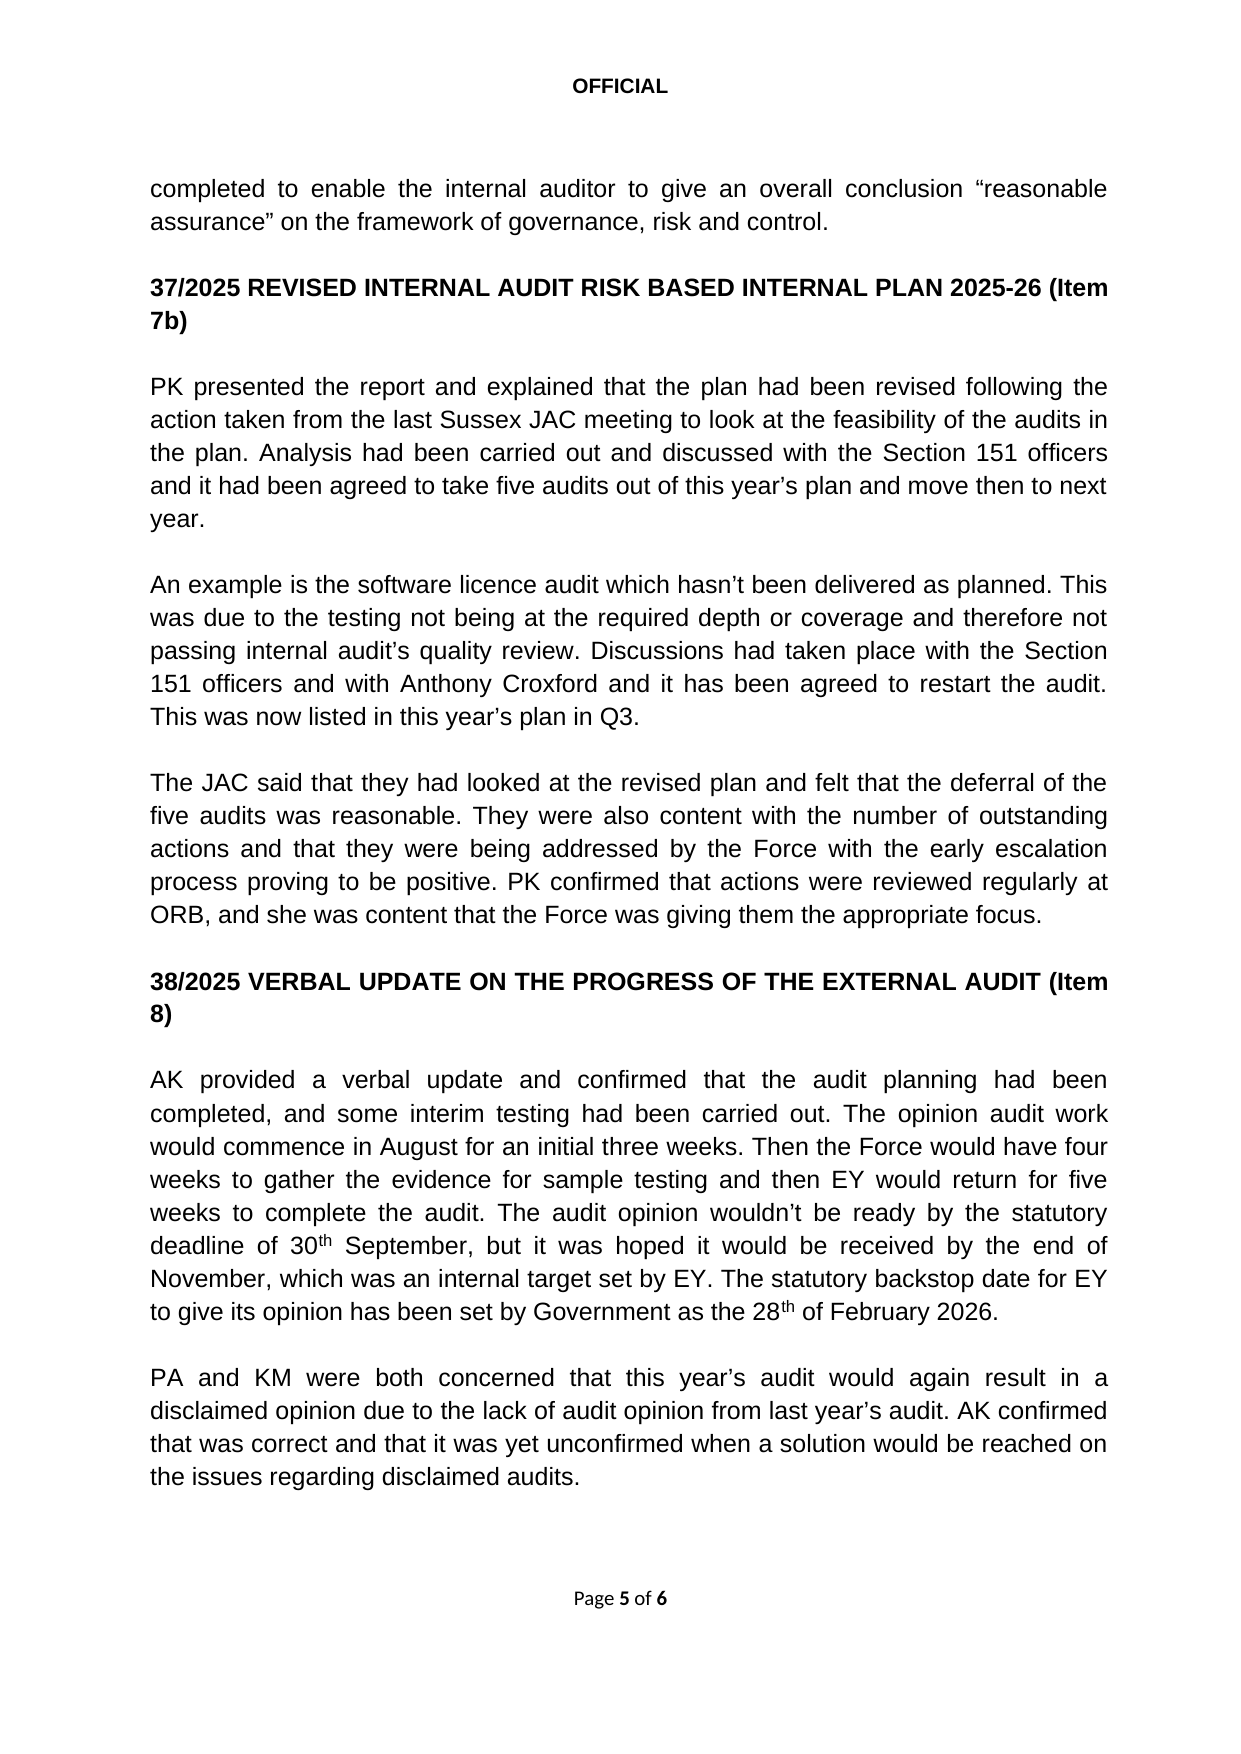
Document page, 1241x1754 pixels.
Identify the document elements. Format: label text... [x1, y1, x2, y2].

text completed to enable the internal auditor to give an overall conclusion “reasonable assurance” on the framework of governance, risk and control. [150, 174, 1110, 236]
text 37/2025 REVISED INTERNAL AUDIT RISK BASED INTERNAL PLAN 2025-26 (Item 7b) [150, 273, 1110, 335]
text PK presented the report and explained that the plan had been revised following the action taken from the last Sussex JAC meeting to look at the feasibility of the audits in the plan. Analysis had been carried out and discussed with the Section 151 officers and it had been agreed to take five audits out of this year’s plan and move then to next year. [150, 372, 1110, 533]
text The JAC said that they had looked at the revised plan and felt that the deferral of the five audits was reasonable. They were also content with the number of outstanding actions and that they were being addressed by the Force with the early escalation process proving to be positive. PK confirmed that actions were reviewed regularly at ORB, and she was content that the Force was giving them the appropriate focus. [150, 768, 1110, 929]
text PA and KM were both concerned that this year’s audit would again result in a disclaimed opinion due to the lack of audit opinion from last year’s audit. AK confirmed that was correct and that it was yet unconfirmed when a solution would be reached on the issues regarding disclaimed audits. [150, 1363, 1110, 1491]
text 38/2025 VERBAL UPDATE ON THE PROGRESS OF THE EXTERNAL AUDIT (Item 8) [150, 966, 1110, 1028]
text AK provided a verbal update and confirmed that the audit planning had been completed, and some interim testing had been carried out. The opinion audit work would commence in August for an initial three weeks. Then the Force would have four weeks to gather the evidence for sample testing and then EY would return for five weeks to complete the audit. The audit opinion wouldn’t be ready by the statutory deadline of 30th September, but it was hoped it would be received by the end of November, which was an internal target set by EY. The statutory backstop date for EY to give its opinion has been set by Government as the 28th of February 2026. [150, 1066, 1110, 1325]
text An example is the software licence audit which hasn’t been delivered as planned. This was due to the testing not being at the required depth or coverage and therefore not passing internal audit’s quality review. Discussions had taken place with the Section 151 officers and with Anthony Croxford and it has been agreed to restart the audit. This was now listed in this year’s plan in Q3. [150, 570, 1110, 731]
